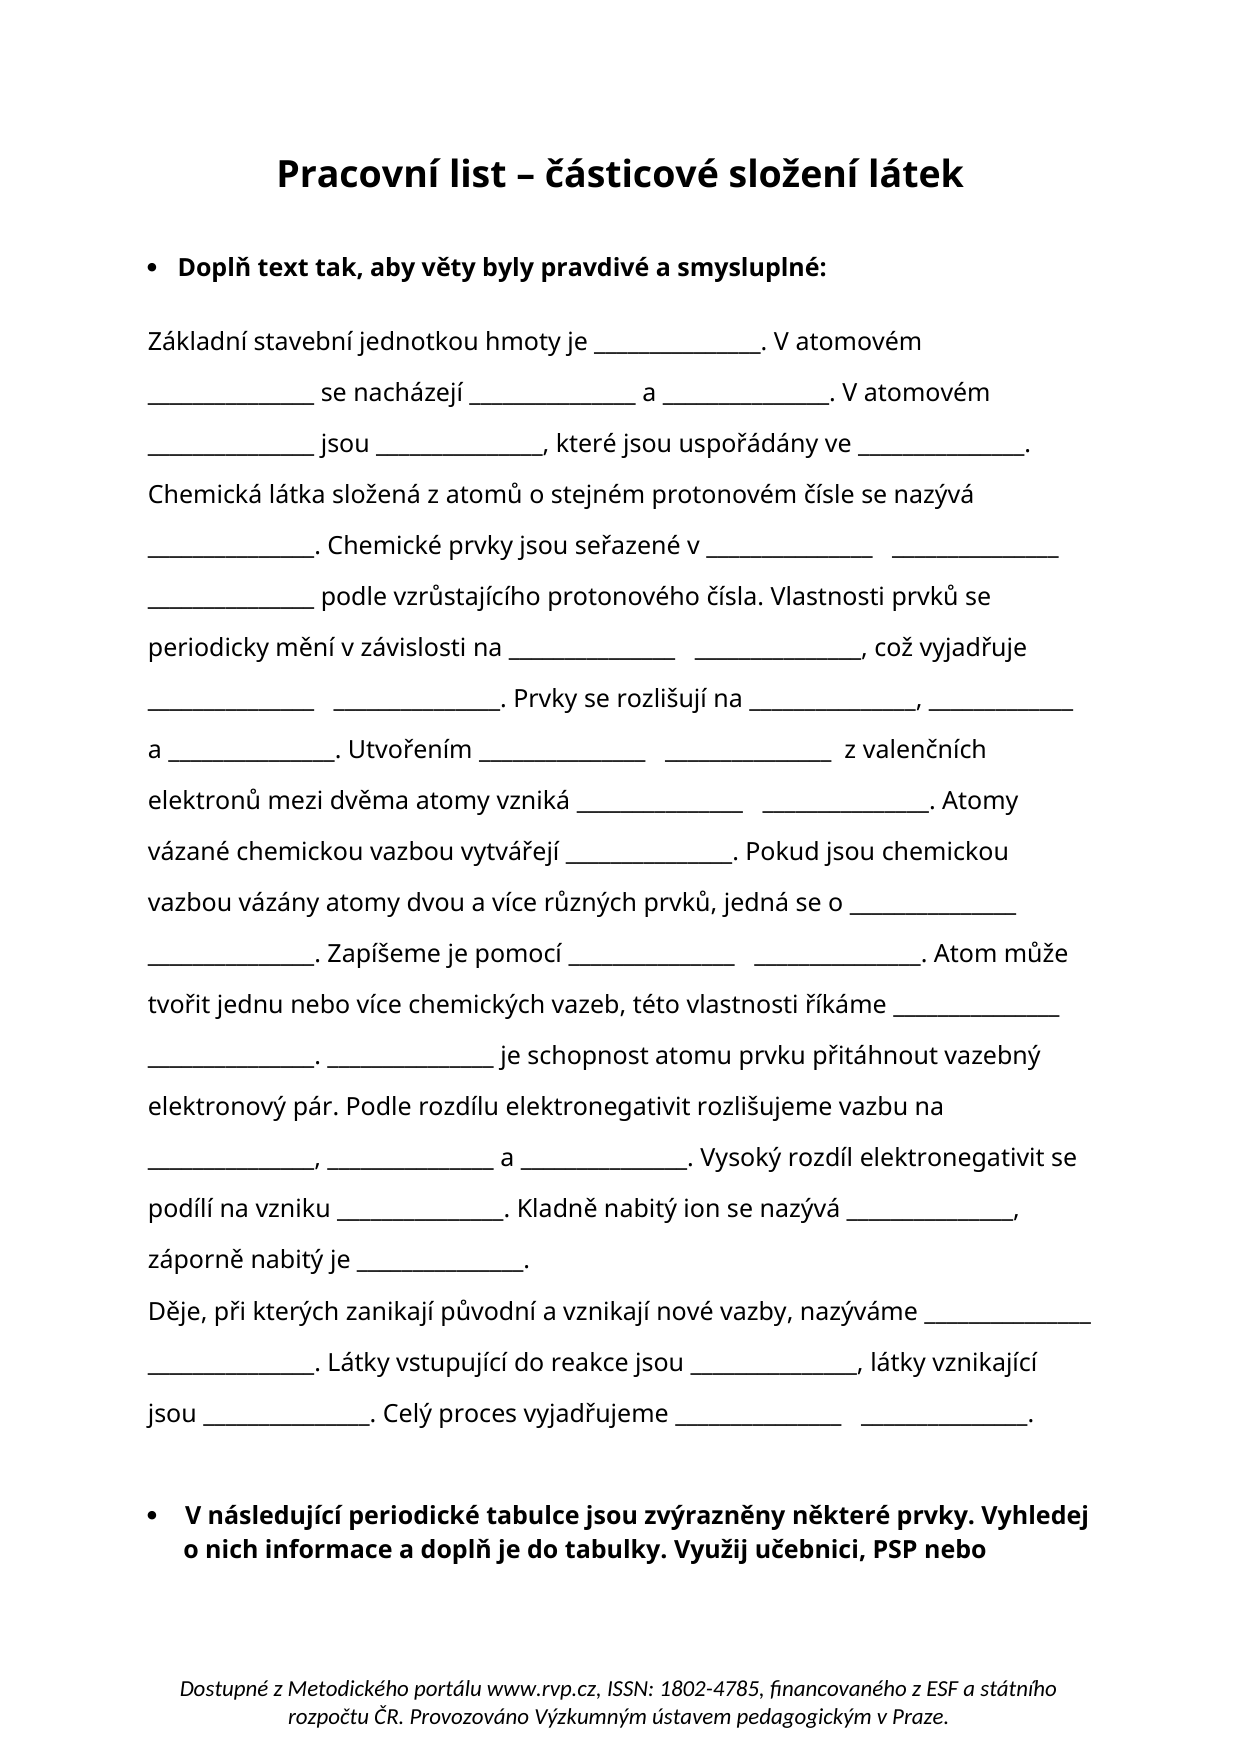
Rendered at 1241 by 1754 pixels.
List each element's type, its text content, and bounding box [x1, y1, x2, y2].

list V následující periodické tabulce jsou zvýrazněny některé prvky. Vyhledej o nich informace a doplň je do tabulky. Využij učebnici, PSP nebo [148, 1497, 1092, 1566]
list Doplň text tak, aby věty byly pravdivé a smysluplné: [148, 250, 1092, 284]
text Základní stavební jednotkou hmoty je _______________. V atomovém _______________ se nacházejí _______________ a _______________. V atomovém _______________ jsou _______________, které jsou uspořádány ve _______________. Chemická látka složená z atomů o stejném protonovém čísle se nazývá _______________. Chemické prvky jsou seřazené v _______________ _______________ _______________ podle vzrůstajícího protonového čísla. Vlastnosti prvků se periodicky mění v závislosti na _______________ _______________, což vyjadřuje _______________ _______________. Prvky se rozlišují na _______________, _____________ a _______________. Utvořením _______________ _______________ z valenčních elektronů mezi dvěma atomy vzniká _______________ _______________. Atomy vázané chemickou vazbou vytvářejí _______________. Pokud jsou chemickou vazbou vázány atomy dvou a více různých prvků, jedná se o _______________ _______________. Zapíšeme je pomocí _______________ _______________. Atom může tvořit jednu nebo více chemických vazeb, této vlastnosti říkáme _______________ _______________. _______________ je schopnost atomu prvku přitáhnout vazebný elektronový pár. Podle rozdílu elektronegativit rozlišujeme vazbu na _______________, _______________ a _______________. Vysoký rozdíl elektronegativit se podílí na vzniku _______________. Kladně nabitý ion se nazývá _______________, záporně nabitý je _______________. [148, 323, 1092, 1276]
text Pracovní list – částicové složení látek [148, 148, 1092, 199]
text Děje, při kterých zanikají původní a vznikají nové vazby, nazýváme _______________ _______________. Látky vstupující do reakce jsou _______________, látky vznikající jsou _______________. Celý proces vyjadřujeme _______________ _______________. [148, 1293, 1092, 1429]
